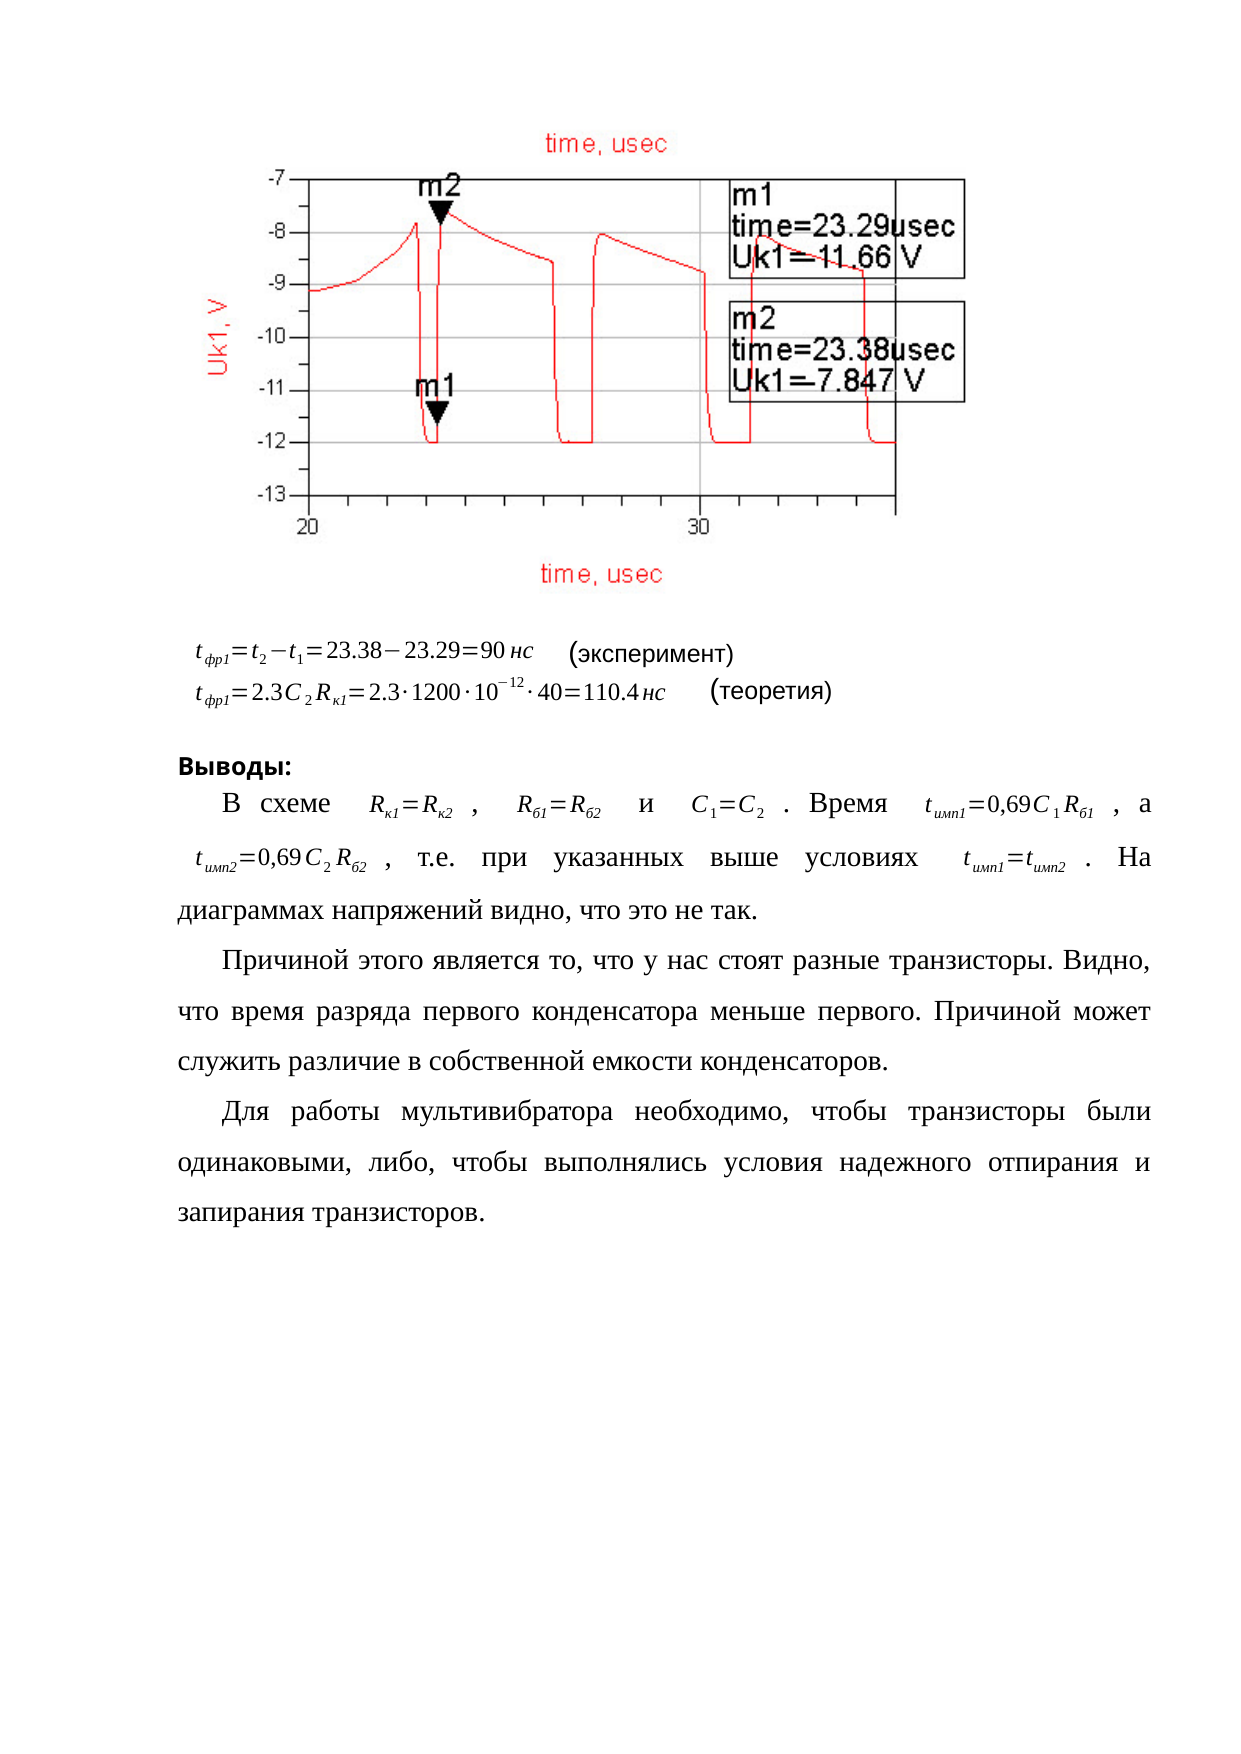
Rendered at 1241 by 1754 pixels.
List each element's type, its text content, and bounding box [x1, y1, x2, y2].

text В схеме , и . Время , а , т.е. при указанных выше условиях . На диаграммах напряжений видно, что это не так. [177, 786, 1152, 926]
text Выводы: [177, 749, 1152, 783]
text (эксперимент) [177, 635, 1152, 669]
picture [177, 118, 989, 633]
text Для работы мультивибратора необходимо, чтобы транзисторы были одинаковыми, либо, чтобы выполнялись условия надежного отпирания и запирания транзисторов. [177, 1093, 1152, 1227]
text (теоретия) [177, 672, 1152, 709]
text Причиной этого является то, что у нас стоят разные транзисторы. Видно, что время разряда первого конденсатора меньше первого. Причиной может служить различие в собственной емкости конденсаторов. [177, 942, 1152, 1077]
